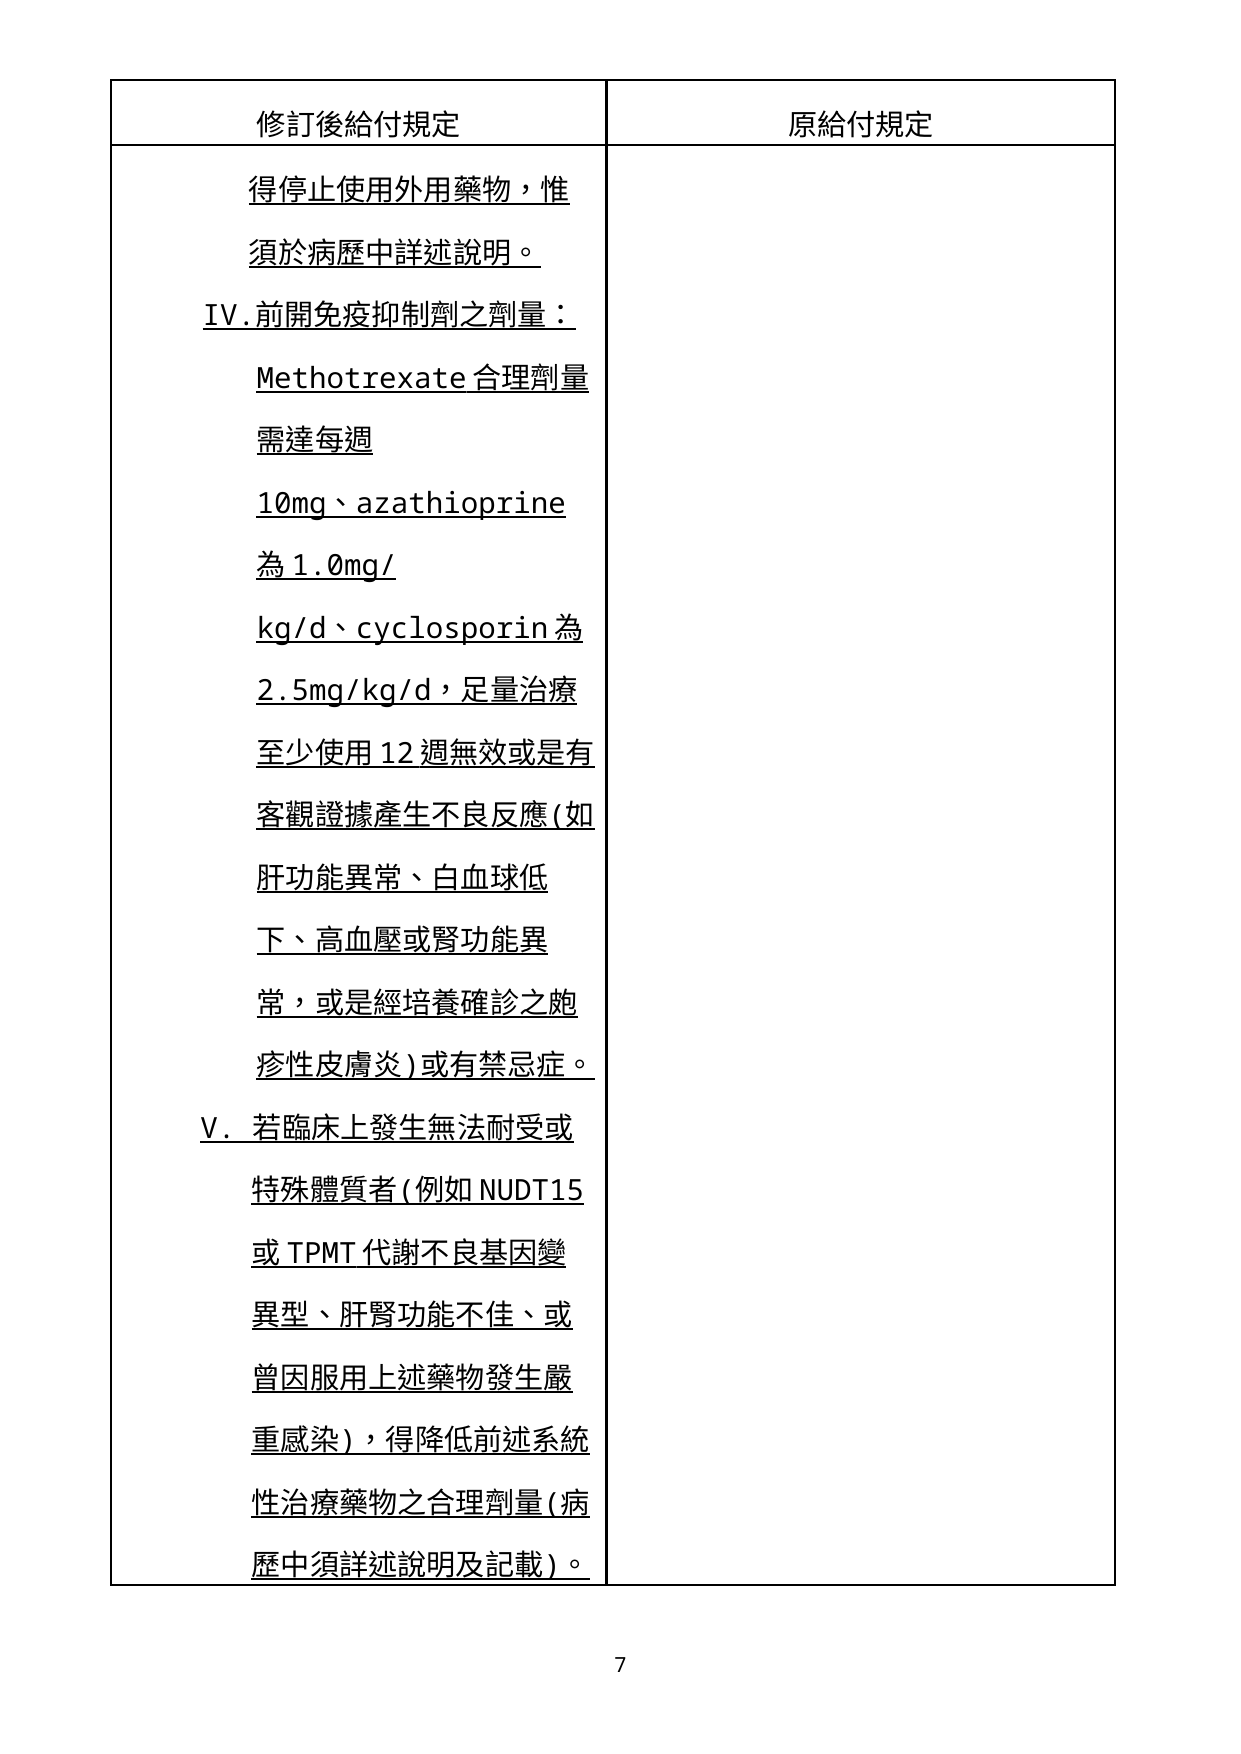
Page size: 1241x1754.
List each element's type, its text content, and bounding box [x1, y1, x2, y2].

table_header 修訂後給付規定 [112, 81, 605, 144]
table_cell [608, 146, 1114, 1584]
table_cell 13.17. Dupilumab (如Dupixent) ; upadacitinib(如Rinvoq) ; abrocitinib (如Cibinqo)：（108/12/1、109/8/1、111/8/1、112/4/1、112/6/1、112/8/1、113/2/1） 13.17.1. Dupilumab (如Dupixent) ; upadacitinib(如Rinvoq) ; abrocitinib (如Cibinqo) （113/2/1）(12歲以上病人治療部分) 1.〜7.略 ◎附表三十二：略 ◎附表三十二之一：略 13.17.2. Dupilumab (如Dupixent)：（113/2/1）(6歲以上未滿12歲兒童治療部分) 限皮膚科專科醫師，或具兒童過敏免疫風濕專長之兒科專科醫師處方。 限用於經外用藥物及一種全身性免疫抑制劑治療無效(需治療3個月完整療程，得合併他院就診病歷)，且適合以全身性療法治療之全身慢性中重度之異位性皮膚炎患者。 所稱慢性中重度之異位性皮膚炎，指病灶持續至少6個月，且符合Eczema area severity index (EASI) ≧16及Investigator’s Global Assessment (IGA)≧3。 註：Eczema area severity index (EASI)之異位性皮膚炎面積計算，只含皮膚紅腫濕疹部位，單純的皮膚乾燥、脫皮、抓痕，不可列入計算。 所稱治療無效，指經完整療程後，3個月內連續兩次評估，嚴重度均符合上列第(1)點情況，且兩次評估之間相隔至少4週。 I.治療必須包括中效強度 (medium potency)或中效強度以上之外用類固醇(topical corticosteroid)，及外用鈣調磷酸酶抑制劑(topical calcineurin inhibitor)，規律使用達12週。 II.治療必須包括以下三種系統性(全身性)治療至少一種，包括methotrexate、azathioprine、cyclosporin，且可與前開外用藥物合併使用。 III.若臨床上使用上述外用藥物發生皮膚萎縮或感染，得停止使用外用藥物，惟須於病歷中詳述說明。 IV.前開免疫抑制劑之劑量：Methotrexate合理劑量需達每週10mg、azathioprine為1.0mg/kg/d、cyclosporin為2.5mg/kg/d，足量治療至少使用12週無效或是有客觀證據產生不良反應(如肝功能異常、白血球低下、高血壓或腎功能異常，或是經培養確診之皰疹性皮膚炎)或有禁忌症。 V. 若臨床上發生無法耐受或特殊體質者(例如NUDT15或TPMT代謝不良基因變異型、肝腎功能不佳、或曾因服用上述藥物發生嚴重感染)，得降低前述系統性治療藥物之合理劑量(病歷中須詳述說明及記載)。 需經事前審查核准後使用。 初次申請時，以6個月為1個療程。經評估需續用者，每6個月需再次提出事前審查申請續用評估，且應於期滿前1個月提出，並於申請時檢附照片。 初次申請經核准，於治療滿6個月後，經評估需續用者，申請續用時，需檢附照片證明初次申請治療6個月後，與初次治療前之療效達EASI 50方可申請使用。停藥超過3個月再申請者，視同新申請案件，否則視為續用案件。 使用劑量： I. 體重15公斤以上至未滿30公斤：起始劑量600mg (限300mg注射兩劑) ，接著以300mg隔4週注射一次，且於16週時，須先行評估，至少有EASI 50療效方可使用。 II.體重30公斤以上至未滿60公斤：起始劑量400mg (限200mg注射兩劑) ，接著以200mg隔週注射一次，且於16週時，須先行評估，至少有EASI 50療效方可使用。 III. 體重60公斤以上：起始劑量600mg (限300mg注射兩劑) ，接著以300mg隔週注射一次，且於16週時，須先行評估，至少有EASI 50療效方可使用。 若患者曾核准使用治療乾癬之生物製劑，需等到乾癬症狀消失後，至少兩年才能提出申請。或申請前須切片確定排除乾癬診斷並經皮膚科專科醫師確立診斷。 需排除使用的情形應參照藥物仿單資訊，重要之排除使用狀況包括：寄生蟲 (蠕蟲) 感染。 如果發生下列現象應停止治療： 不良事件，包括： I.惡性腫瘤。 II.寄生蟲 (蠕蟲) 感染。 療效不彰：患者經過6個月治療（初次療程）後未達療效者，療效定義指EASI改善未達50%。 暫緩續用之相關規定： 暫緩續用時機：使用生物製劑治療1年後符合EASI≦16者。 暫緩續用後若疾病再復發，可重新申請使用，須符合至少有50%復發或EASI≧16 (需附上次療程治療前、後，及本次照片)。 ◎附表三十二：異位性皮膚炎面積暨嚴重度指數【Eczema Area and Severity Index (EASI)】(108/12/1、113/2/1) ◎附表三十二之一：全民健康保險異位性皮膚炎使用生物製劑申請表(109/8/1、111/8/1、113/2/1) ◎附表三十二之二：全民健康保險6歲以上未滿12歲病人異位性皮膚炎使用生物製劑申請表(113/2/1) [112, 146, 605, 1584]
table_header 原給付規定 [608, 81, 1114, 144]
